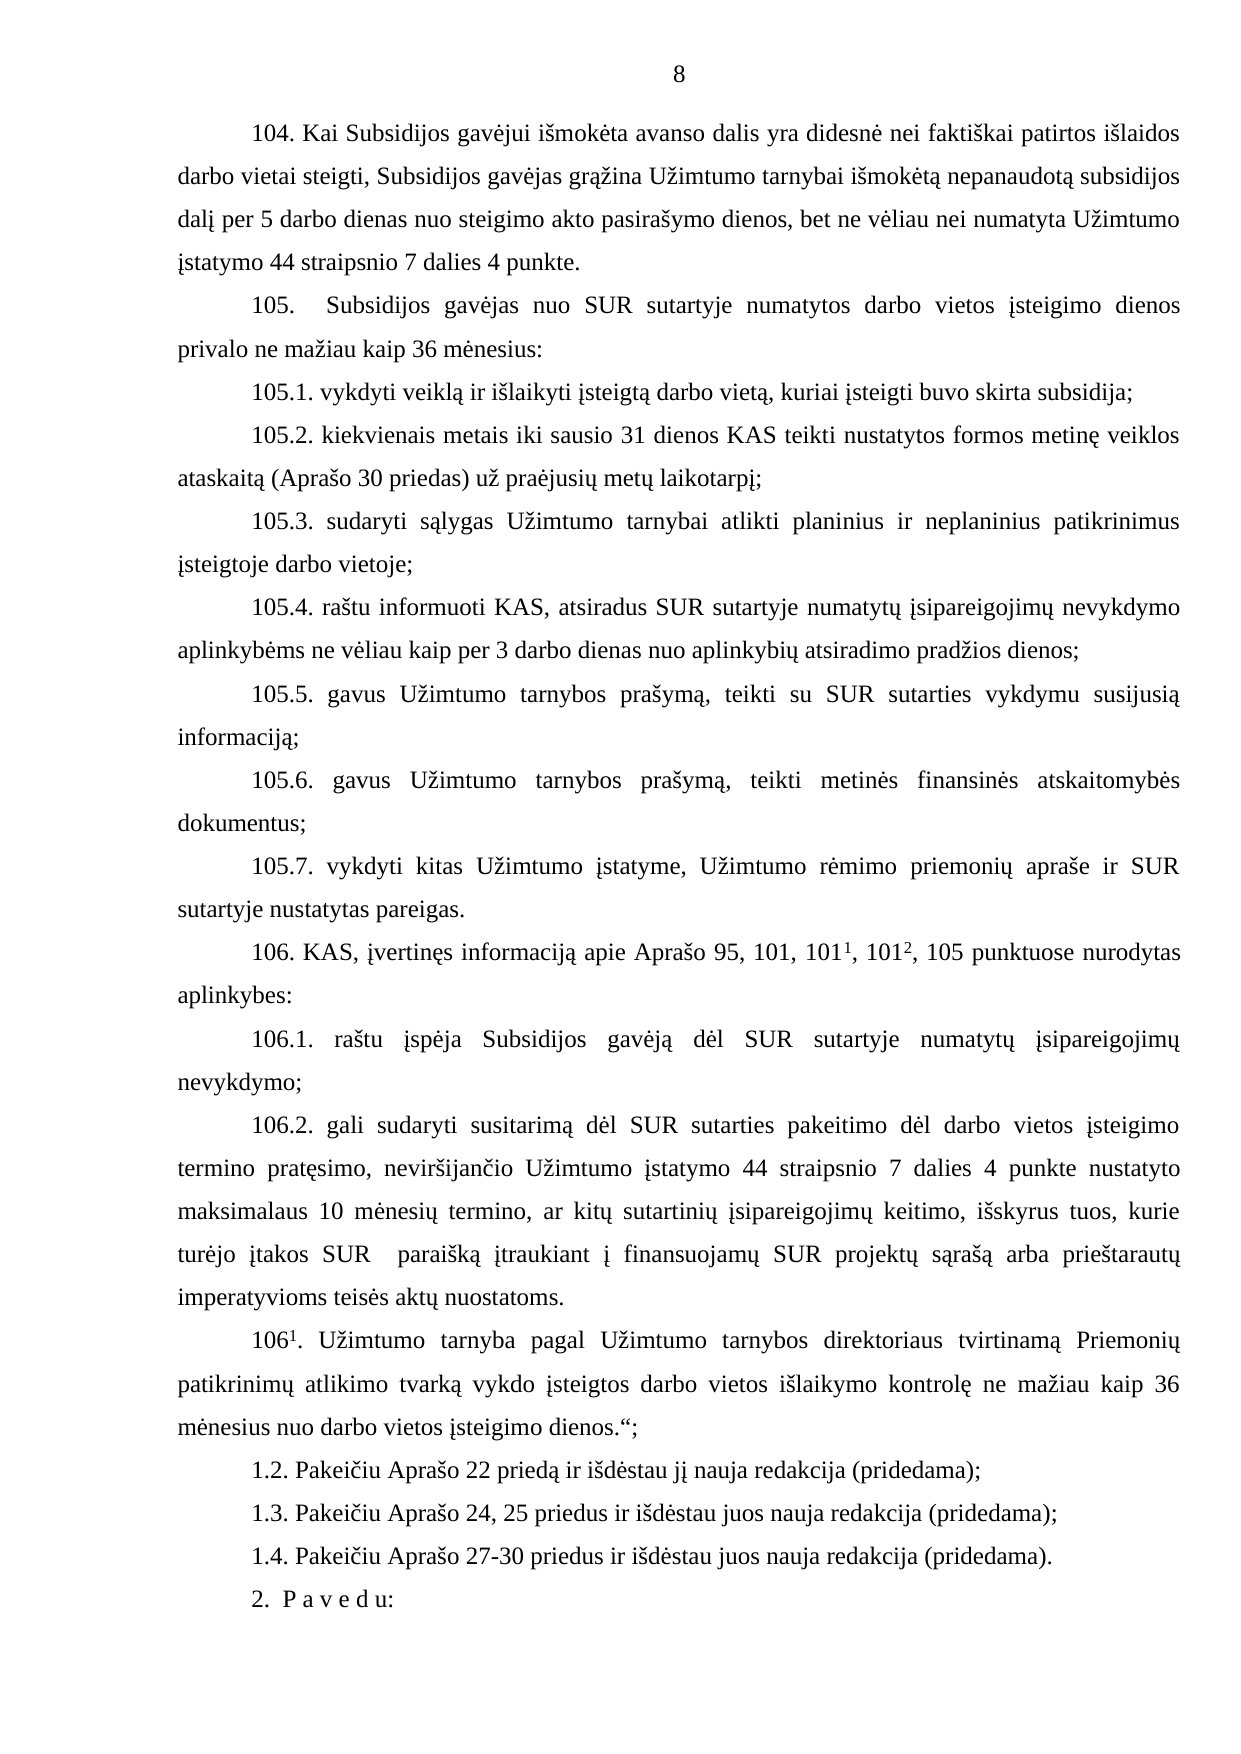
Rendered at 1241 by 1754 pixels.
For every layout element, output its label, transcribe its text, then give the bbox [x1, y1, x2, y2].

text 105.7. vykdyti kitas Užimtumo įstatyme, Užimtumo rėmimo priemonių apraše ir SUR sutartyje nustatytas pareigas. [177, 851, 1181, 923]
text 105.3. sudaryti sąlygas Užimtumo tarnybai atlikti planinius ir neplaninius patikrinimus įsteigtoje darbo vietoje; [177, 506, 1181, 578]
text 2. P a v e d u: [177, 1584, 1181, 1613]
text 105.1. vykdyti veiklą ir išlaikyti įsteigtą darbo vietą, kuriai įsteigti buvo skirta subsidija; [177, 377, 1181, 406]
text 106.2. gali sudaryti susitarimą dėl SUR sutarties pakeitimo dėl darbo vietos įsteigimo termino pratęsimo, neviršijančio Užimtumo įstatymo 44 straipsnio 7 dalies 4 punkte nustatyto maksimalaus 10 mėnesių termino, ar kitų sutartinių įsipareigojimų keitimo, išskyrus tuos, kurie turėjo įtakos SUR paraišką įtraukiant į finansuojamų SUR projektų sąrašą arba prieštarautų imperatyvioms teisės aktų nuostatoms. [177, 1110, 1181, 1311]
text 1.4. Pakeičiu Aprašo 27-30 priedus ir išdėstau juos nauja redakcija (pridedama). [177, 1541, 1181, 1570]
text 105.2. kiekvienais metais iki sausio 31 dienos KAS teikti nustatytos formos metinę veiklos ataskaitą (Aprašo 30 priedas) už praėjusių metų laikotarpį; [177, 420, 1181, 492]
text 106. KAS, įvertinęs informaciją apie Aprašo 95, 101, 1011, 1012, 105 punktuose nurodytas aplinkybes: [177, 937, 1181, 1009]
text 106.1. raštu įspėja Subsidijos gavėją dėl SUR sutartyje numatytų įsipareigojimų nevykdymo; [177, 1024, 1181, 1096]
text 105.4. raštu informuoti KAS, atsiradus SUR sutartyje numatytų įsipareigojimų nevykdymo aplinkybėms ne vėliau kaip per 3 darbo dienas nuo aplinkybių atsiradimo pradžios dienos; [177, 592, 1181, 664]
text 1.2. Pakeičiu Aprašo 22 priedą ir išdėstau jį nauja redakcija (pridedama); [177, 1455, 1181, 1484]
text 104. Kai Subsidijos gavėjui išmokėta avanso dalis yra didesnė nei faktiškai patirtos išlaidos darbo vietai steigti, Subsidijos gavėjas grąžina Užimtumo tarnybai išmokėtą nepanaudotą subsidijos dalį per 5 darbo dienas nuo steigimo akto pasirašymo dienos, bet ne vėliau nei numatyta Užimtumo įstatymo 44 straipsnio 7 dalies 4 punkte. [177, 118, 1181, 276]
text 1061. Užimtumo tarnyba pagal Užimtumo tarnybos direktoriaus tvirtinamą Priemonių patikrinimų atlikimo tvarką vykdo įsteigtos darbo vietos išlaikymo kontrolę ne mažiau kaip 36 mėnesius nuo darbo vietos įsteigimo dienos.“; [177, 1326, 1181, 1441]
text 1.3. Pakeičiu Aprašo 24, 25 priedus ir išdėstau juos nauja redakcija (pridedama); [177, 1498, 1181, 1527]
text 105. Subsidijos gavėjas nuo SUR sutartyje numatytos darbo vietos įsteigimo dienos privalo ne mažiau kaip 36 mėnesius: [177, 291, 1181, 362]
text 105.5. gavus Užimtumo tarnybos prašymą, teikti su SUR sutarties vykdymu susijusią informaciją; [177, 679, 1181, 751]
text 105.6. gavus Užimtumo tarnybos prašymą, teikti metinės finansinės atskaitomybės dokumentus; [177, 765, 1181, 837]
